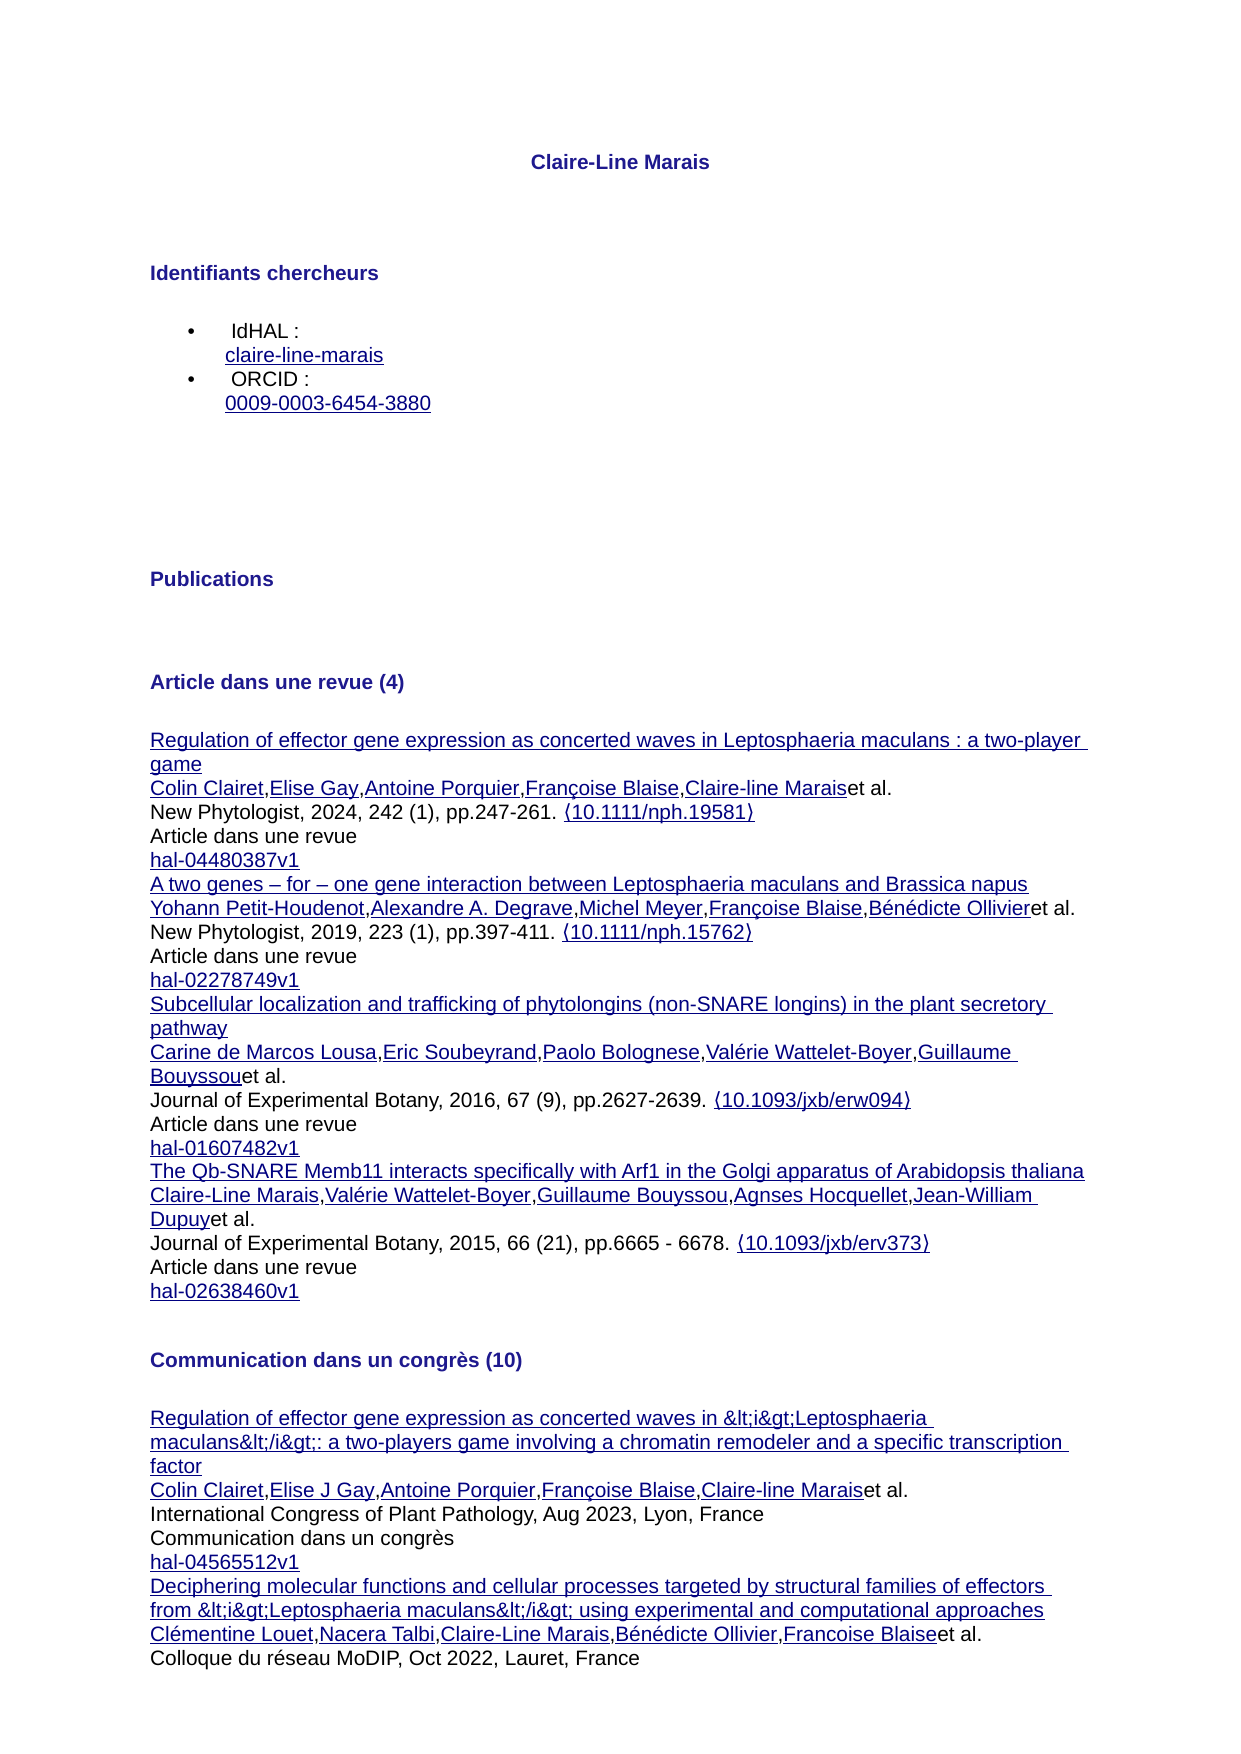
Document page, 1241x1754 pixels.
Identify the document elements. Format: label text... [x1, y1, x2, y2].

list 0009-0003-6454-3880 [187, 391, 1090, 414]
subtitle Publications [150, 567, 1090, 591]
table_cell Subcellular localization and trafficking of phytolongins (non-SNARE longins) in the plant secretory pathway Carine de Marcos Lousa,Eric Soubeyrand,Paolo Bolognese,Valérie Wattelet-Boyer,Guillaume Bouyssouet al. Journal of Experimental Botany, 2016, 67 (9), pp.2627-2639. ⟨10.1093/jxb/erw094⟩ Article dans une revue hal-01607482v1 [150, 992, 1090, 1159]
list IdHAL : [187, 319, 1090, 343]
subtitle Communication dans un congrès (10) [150, 1348, 1090, 1372]
subtitle Identifiants chercheurs [150, 260, 1090, 284]
list ORCID : [187, 367, 1090, 391]
subtitle Claire-Line Marais [150, 150, 1090, 174]
table_cell Deciphering molecular functions and cellular processes targeted by structural families of effectors from &lt;i&gt;Leptosphaeria maculans&lt;/i&gt; using experimental and computational approaches Clémentine Louet,Nacera Talbi,Claire-Line Marais,Bénédicte Ollivier,Francoise Blaiseet al. Colloque du réseau MoDIP, Oct 2022, Lauret, France [150, 1574, 1090, 1670]
subtitle Article dans une revue (4) [150, 670, 1090, 694]
table_cell The Qb-SNARE Memb11 interacts specifically with Arf1 in the Golgi apparatus of Arabidopsis thaliana Claire-Line Marais,Valérie Wattelet-Boyer,Guillaume Bouyssou,Agnses Hocquellet,Jean-William Dupuyet al. Journal of Experimental Botany, 2015, 66 (21), pp.6665 - 6678. ⟨10.1093/jxb/erv373⟩ Article dans une revue hal-02638460v1 [150, 1159, 1090, 1303]
table_header Regulation of effector gene expression as concerted waves in &lt;i&gt;Leptosphaeria maculans&lt;/i&gt;: a two-players game involving a chromatin remodeler and a specific transcription factor Colin Clairet,Elise J Gay,Antoine Porquier,Françoise Blaise,Claire‐line Maraiset al. International Congress of Plant Pathology, Aug 2023, Lyon, France Communication dans un congrès hal-04565512v1 [150, 1406, 1090, 1574]
list claire-line-marais [187, 343, 1090, 367]
table_header Regulation of effector gene expression as concerted waves in Leptosphaeria maculans : a two‐player game Colin Clairet,Elise Gay,Antoine Porquier,Françoise Blaise,Claire‐line Maraiset al. New Phytologist, 2024, 242 (1), pp.247-261. ⟨10.1111/nph.19581⟩ Article dans une revue hal-04480387v1 [150, 728, 1090, 872]
table_cell A two genes – for – one gene interaction between Leptosphaeria maculans and Brassica napus Yohann Petit-Houdenot,Alexandre A. Degrave,Michel Meyer,Françoise Blaise,Bénédicte Ollivieret al. New Phytologist, 2019, 223 (1), pp.397-411. ⟨10.1111/nph.15762⟩ Article dans une revue hal-02278749v1 [150, 872, 1090, 992]
